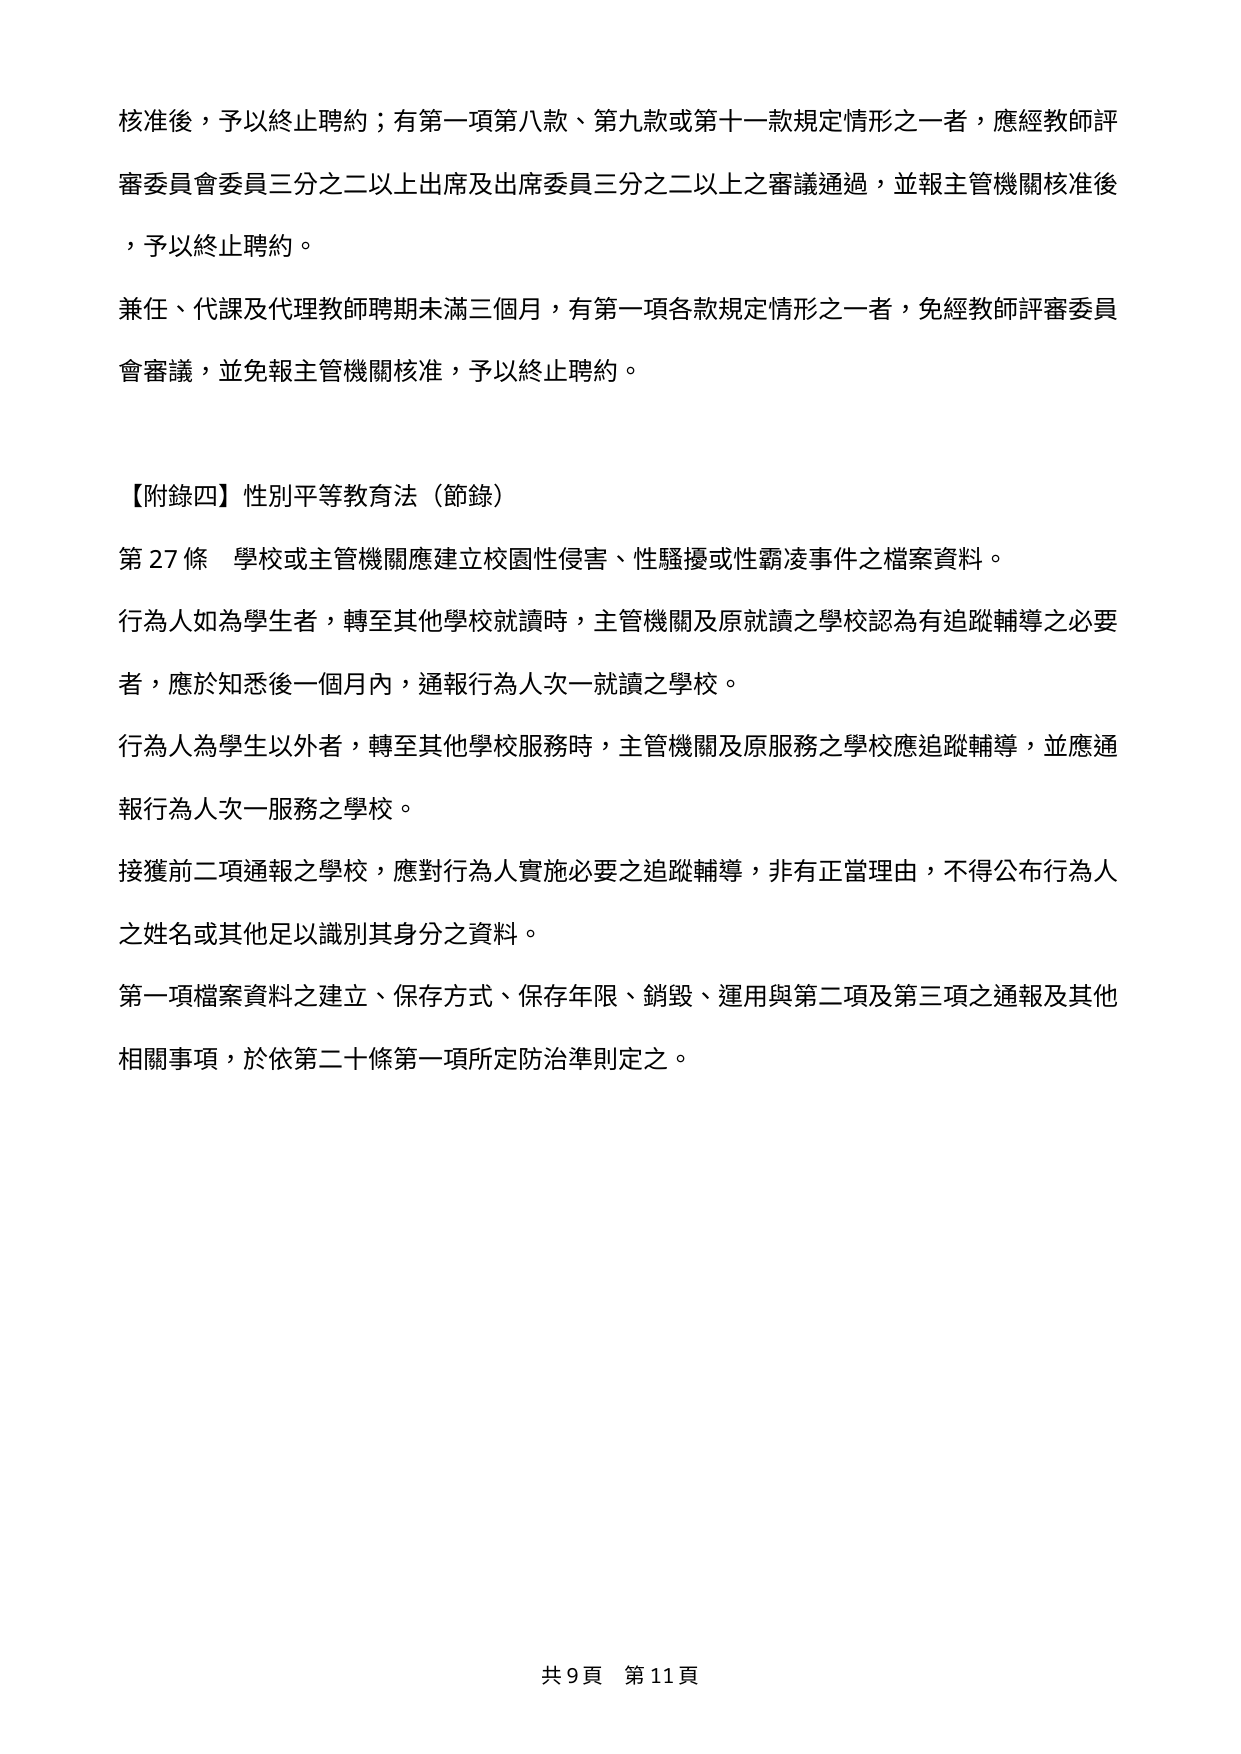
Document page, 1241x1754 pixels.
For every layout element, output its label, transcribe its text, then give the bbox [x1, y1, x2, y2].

text 【附錄四】性別平等教育法（節錄） [118, 453, 1122, 516]
text 第27條 學校或主管機關應建立校園性侵害、性騷擾或性霸凌事件之檔案資料。 [118, 516, 1122, 578]
text 第一項檔案資料之建立、保存方式、保存年限、銷毀、運用與第二項及第三項之通報及其他相關事項，於依第二十條第一項所定防治準則定之。 [118, 953, 1122, 1078]
text ，予以終止聘約。 [118, 203, 1122, 266]
text 核准後，予以終止聘約；有第一項第八款、第九款或第十一款規定情形之一者，應經教師評審委員會委員三分之二以上出席及出席委員三分之二以上之審議通過，並報主管機關核准後 [118, 78, 1122, 203]
text 兼任、代課及代理教師聘期未滿三個月，有第一項各款規定情形之一者，免經教師評審委員會審議，並免報主管機關核准，予以終止聘約。 [118, 266, 1122, 391]
text 接獲前二項通報之學校，應對行為人實施必要之追蹤輔導，非有正當理由，不得公布行為人之姓名或其他足以識別其身分之資料。 [118, 828, 1122, 953]
text 行為人如為學生者，轉至其他學校就讀時，主管機關及原就讀之學校認為有追蹤輔導之必要者，應於知悉後一個月內，通報行為人次一就讀之學校。 [118, 578, 1122, 703]
text 行為人為學生以外者，轉至其他學校服務時，主管機關及原服務之學校應追蹤輔導，並應通報行為人次一服務之學校。 [118, 703, 1122, 828]
